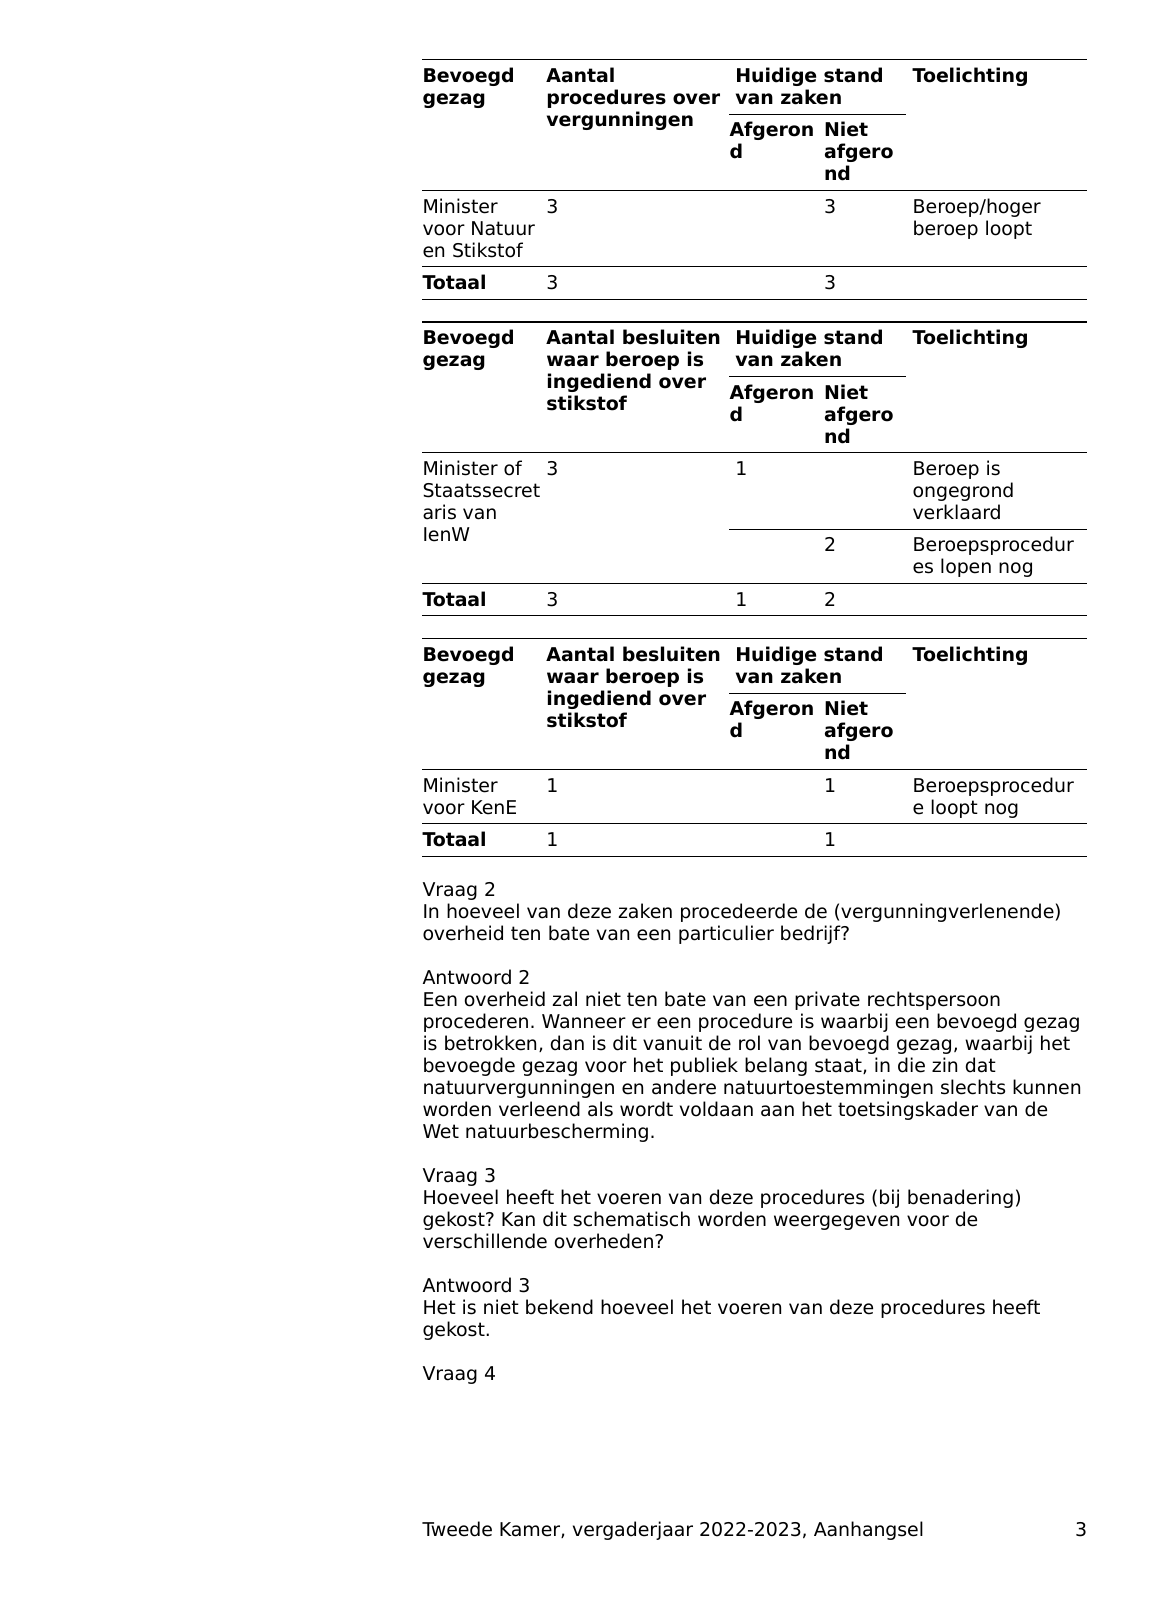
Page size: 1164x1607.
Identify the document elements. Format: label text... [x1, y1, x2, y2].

table_cell 1 [540, 770, 729, 823]
table_cell Beroep/hoger beroep loopt [906, 191, 1087, 266]
table_header Toelichting [906, 639, 1087, 769]
table_cell Beroepsprocedures lopen nog [906, 530, 1087, 583]
text Antwoord 3 [422, 1275, 1087, 1297]
table_cell Afgerond [729, 694, 818, 769]
table_cell [729, 267, 818, 298]
text Een overheid zal niet ten bate van een private rechtspersoon procederen. Wanneer er een procedure is waarbij een bevoegd gezag is betrokken, dan is dit vanuit de rol van bevoegd gezag, waarbij het bevoegde gezag voor het publiek belang staat, in die zin dat natuurvergunningen en andere natuurtoestemmingen slechts kunnen worden verleend als wordt voldaan aan het toetsingskader van de Wet natuurbescherming. [422, 989, 1087, 1143]
table_cell Totaal [422, 584, 540, 615]
table_cell [729, 530, 818, 583]
table_cell 3 [540, 267, 729, 298]
table_cell Totaal [422, 267, 540, 298]
table_cell 1 [818, 770, 906, 823]
table_header Huidige stand van zaken [729, 60, 906, 113]
table_cell 1 [729, 453, 818, 528]
table_cell 3 [818, 267, 906, 298]
table_cell Beroep is ongegrond verklaard [906, 453, 1087, 528]
table_cell [729, 191, 818, 266]
table_cell [906, 584, 1087, 615]
table_cell Minister of Staatssecretaris van IenW [422, 453, 540, 583]
table_cell Minister voor KenE [422, 770, 540, 823]
table_header Huidige stand van zaken [729, 639, 906, 693]
table_cell Niet afgerond [818, 377, 906, 452]
table_header Bevoegd gezag [422, 639, 540, 769]
table_cell Minister voor Natuur en Stikstof [422, 191, 540, 266]
text Vraag 2 [422, 879, 1087, 901]
text Hoeveel heeft het voeren van deze procedures (bij benadering) gekost? Kan dit schematisch worden weergegeven voor de verschillende overheden? [422, 1187, 1087, 1253]
table_cell 2 [818, 530, 906, 583]
table_cell Beroepsprocedure loopt nog [906, 770, 1087, 823]
text Vraag 3 [422, 1165, 1087, 1187]
text Vraag 4 [422, 1363, 1087, 1385]
table_cell 3 [540, 191, 729, 266]
table_cell [729, 770, 818, 823]
table_cell Afgerond [729, 377, 818, 452]
table_cell 3 [540, 584, 729, 615]
table_cell [818, 453, 906, 528]
table_cell 1 [818, 824, 906, 856]
table_header Toelichting [906, 323, 1087, 452]
text In hoeveel van deze zaken procedeerde de (vergunningverlenende) overheid ten bate van een particulier bedrijf? [422, 901, 1087, 945]
table_cell Niet afgerond [818, 115, 906, 190]
table_cell 3 [818, 191, 906, 266]
table_header Bevoegd gezag [422, 60, 540, 190]
table_header Bevoegd gezag [422, 323, 540, 452]
text Het is niet bekend hoeveel het voeren van deze procedures heeft gekost. [422, 1297, 1087, 1341]
table_header Aantal besluiten waar beroep is ingediend over stikstof [540, 323, 729, 452]
table_header Aantal procedures over vergunningen [540, 60, 729, 190]
table_cell [906, 824, 1087, 856]
text Antwoord 2 [422, 967, 1087, 989]
table_cell [906, 267, 1087, 298]
table_cell 1 [540, 824, 729, 856]
table_cell 2 [818, 584, 906, 615]
table_cell Niet afgerond [818, 694, 906, 769]
table_header Toelichting [906, 60, 1087, 190]
table_cell 3 [540, 453, 729, 583]
table_cell Totaal [422, 824, 540, 856]
table_cell 1 [729, 584, 818, 615]
table_header Aantal besluiten waar beroep is ingediend over stikstof [540, 639, 729, 769]
table_header Huidige stand van zaken [729, 323, 906, 376]
table_cell [729, 824, 818, 856]
table_cell Afgerond [729, 115, 818, 190]
